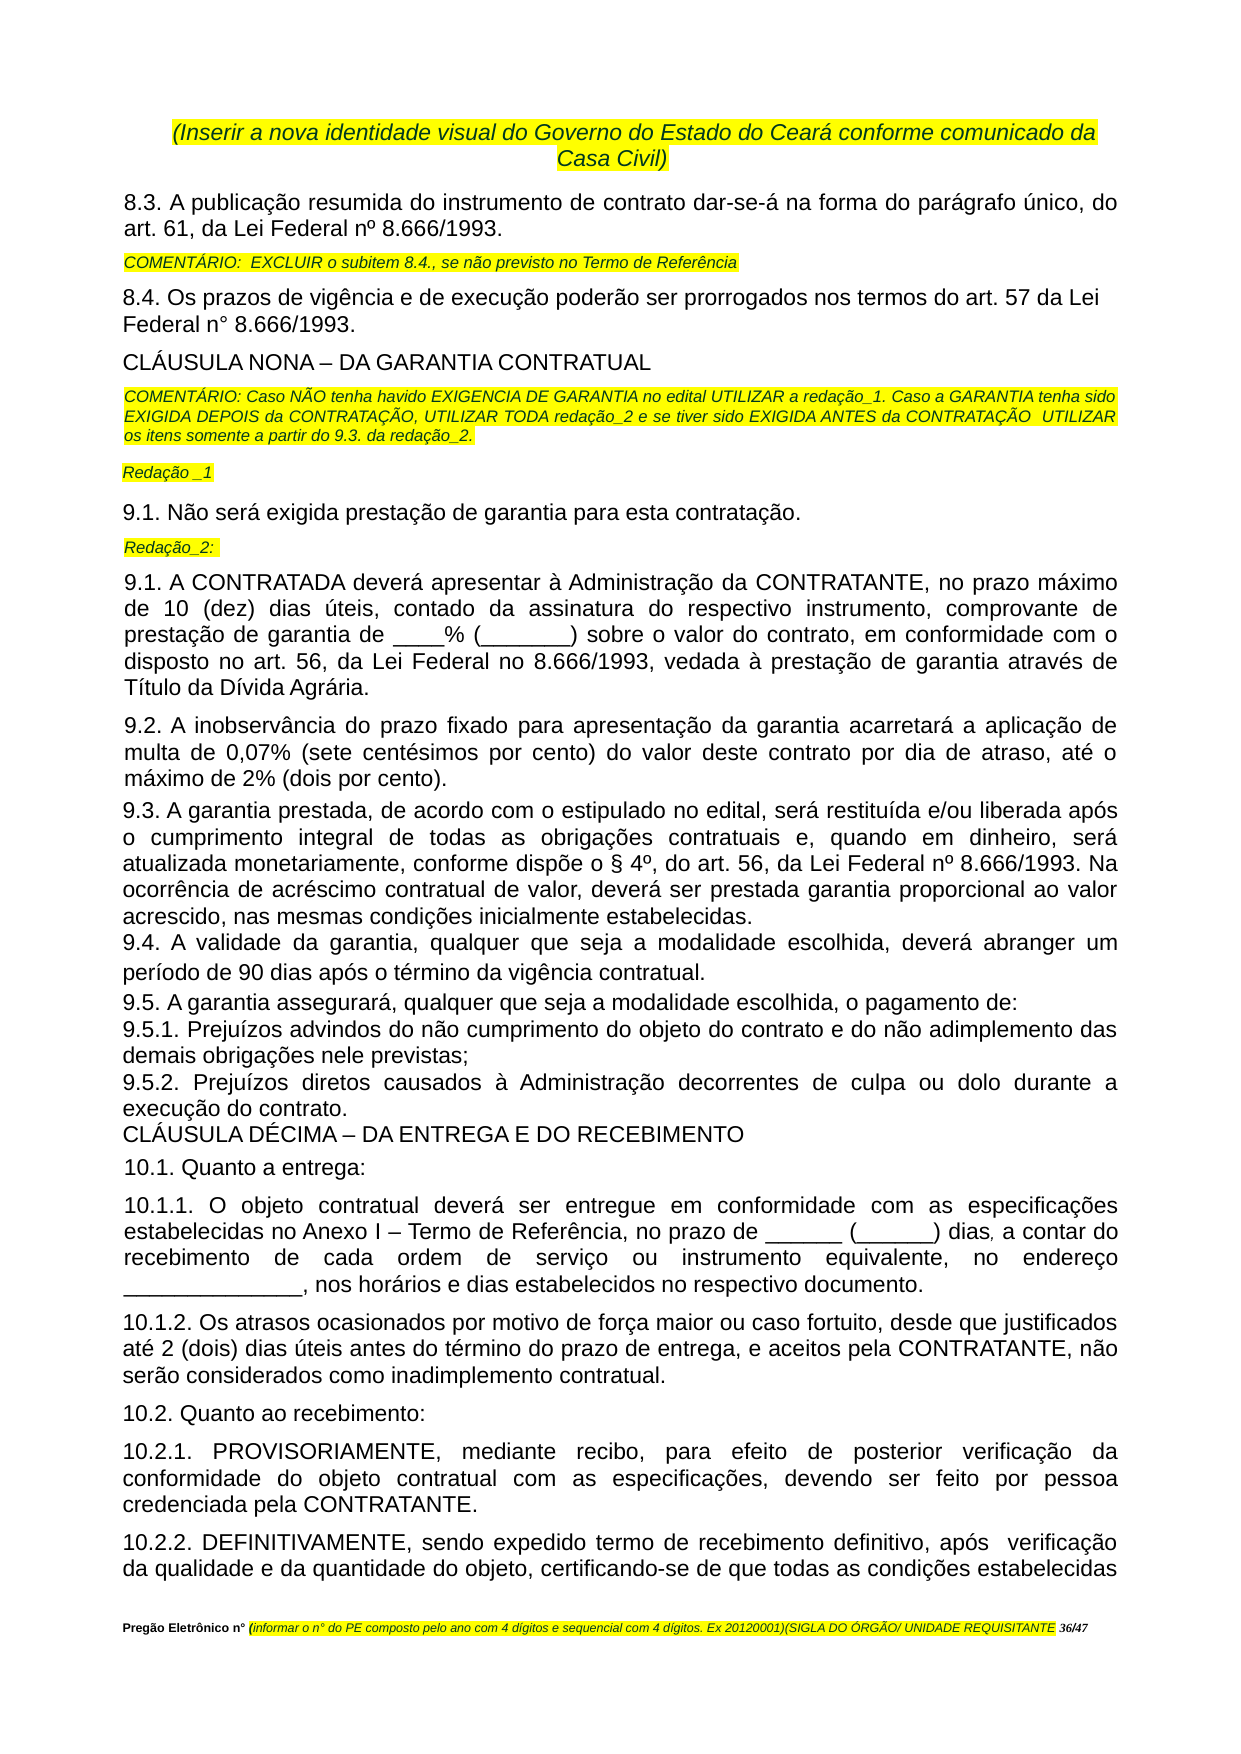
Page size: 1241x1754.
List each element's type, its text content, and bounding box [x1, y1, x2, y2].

text Redação _1 [122, 462, 1120, 482]
text CLÁUSULA DÉCIMA – DA ENTREGA E DO RECEBIMENTO [122, 1121, 1118, 1147]
text 10.2.1. PROVISORIAMENTE, mediante recibo, para efeito de posterior verificação da conformidade do objeto contratual com as especificações, devendo ser feito por pessoa credenciada pela CONTRATANTE. [122, 1438, 1118, 1517]
text 9.5.1. Prejuízos advindos do não cumprimento do objeto do contrato e do não adimplemento das demais obrigações nele previstas; [122, 1016, 1118, 1068]
text 8.3. A publicação resumida do instrumento de contrato dar-se-á na forma do parágrafo único, do art. 61, da Lei Federal nº 8.666/1993. [124, 189, 1118, 241]
text 9.3. A garantia prestada, de acordo com o estipulado no edital, será restituída e/ou liberada após o cumprimento integral de todas as obrigações contratuais e, quando em dinheiro, será atualizada monetariamente, conforme dispõe o § 4º, do art. 56, da Lei Federal nº 8.666/1993. Na ocorrência de acréscimo contratual de valor, deverá ser prestada garantia proporcional ao valor acrescido, nas mesmas condições inicialmente estabelecidas. [122, 797, 1118, 929]
text 9.1. Não será exigida prestação de garantia para esta contratação. [122, 499, 1118, 526]
list 9.4. A validade da garantia, qualquer que seja a modalidade escolhida, deverá abranger um período de 90 dias após o término da vigência contratual. [122, 929, 1118, 986]
text 8.4. Os prazos de vigência e de execução poderão ser prorrogados nos termos do art. 57 da Lei Federal n° 8.666/1993. [122, 284, 1118, 337]
text 10.1. Quanto a entrega: [124, 1153, 1118, 1180]
text CLÁUSULA NONA – DA GARANTIA CONTRATUAL [122, 349, 1118, 375]
text COMENTÁRIO: EXCLUIR o subitem 8.4., se não previsto no Termo de Referência [124, 253, 1118, 272]
text 9.5. A garantia assegurará, qualquer que seja a modalidade escolhida, o pagamento de: [122, 989, 1118, 1016]
text 10.2.2. DEFINITIVAMENTE, sendo expedido termo de recebimento definitivo, após verificação da qualidade e da quantidade do objeto, certificando-se de que todas as condições estabelecidas [122, 1529, 1118, 1582]
text 9.5.2. Prejuízos diretos causados à Administração decorrentes de culpa ou dolo durante a execução do contrato. [122, 1068, 1118, 1121]
text Redação_2: [124, 537, 1118, 557]
text 9.1. A CONTRATADA deverá apresentar à Administração da CONTRATANTE, no prazo máximo de 10 (dez) dias úteis, contado da assinatura do respectivo instrumento, comprovante de prestação de garantia de ____% (_______) sobre o valor do contrato, em conformidade com o disposto no art. 56, da Lei Federal no 8.666/1993, vedada à prestação de garantia através de Título da Dívida Agrária. [124, 568, 1118, 700]
text 10.1.1. O objeto contratual deverá ser entregue em conformidade com as especificações estabelecidas no Anexo I – Termo de Referência, no prazo de ______ (______) dias, a contar do recebimento de cada ordem de serviço ou instrumento equivalente, no endereço ______________, nos horários e dias estabelecidos no respectivo documento. [124, 1192, 1118, 1297]
text 10.1.2. Os atrasos ocasionados por motivo de força maior ou caso fortuito, desde que justificados até 2 (dois) dias úteis antes do término do prazo de entrega, e aceitos pela CONTRATANTE, não serão considerados como inadimplemento contratual. [122, 1309, 1118, 1388]
text 9.2. A inobservância do prazo fixado para apresentação da garantia acarretará a aplicação de multa de 0,07% (sete centésimos por cento) do valor deste contrato por dia de atraso, até o máximo de 2% (dois por cento). [124, 712, 1118, 791]
text COMENTÁRIO: Caso NÃO tenha havido EXIGENCIA DE GARANTIA no edital UTILIZAR a redação_1. Caso a GARANTIA tenha sido EXIGIDA DEPOIS da CONTRATAÇÃO, UTILIZAR TODA redação_2 e se tiver sido EXIGIDA ANTES da CONTRATAÇÃO UTILIZAR os itens somente a partir do 9.3. da redação_2. [124, 387, 1118, 445]
text 10.2. Quanto ao recebimento: [122, 1400, 1118, 1426]
